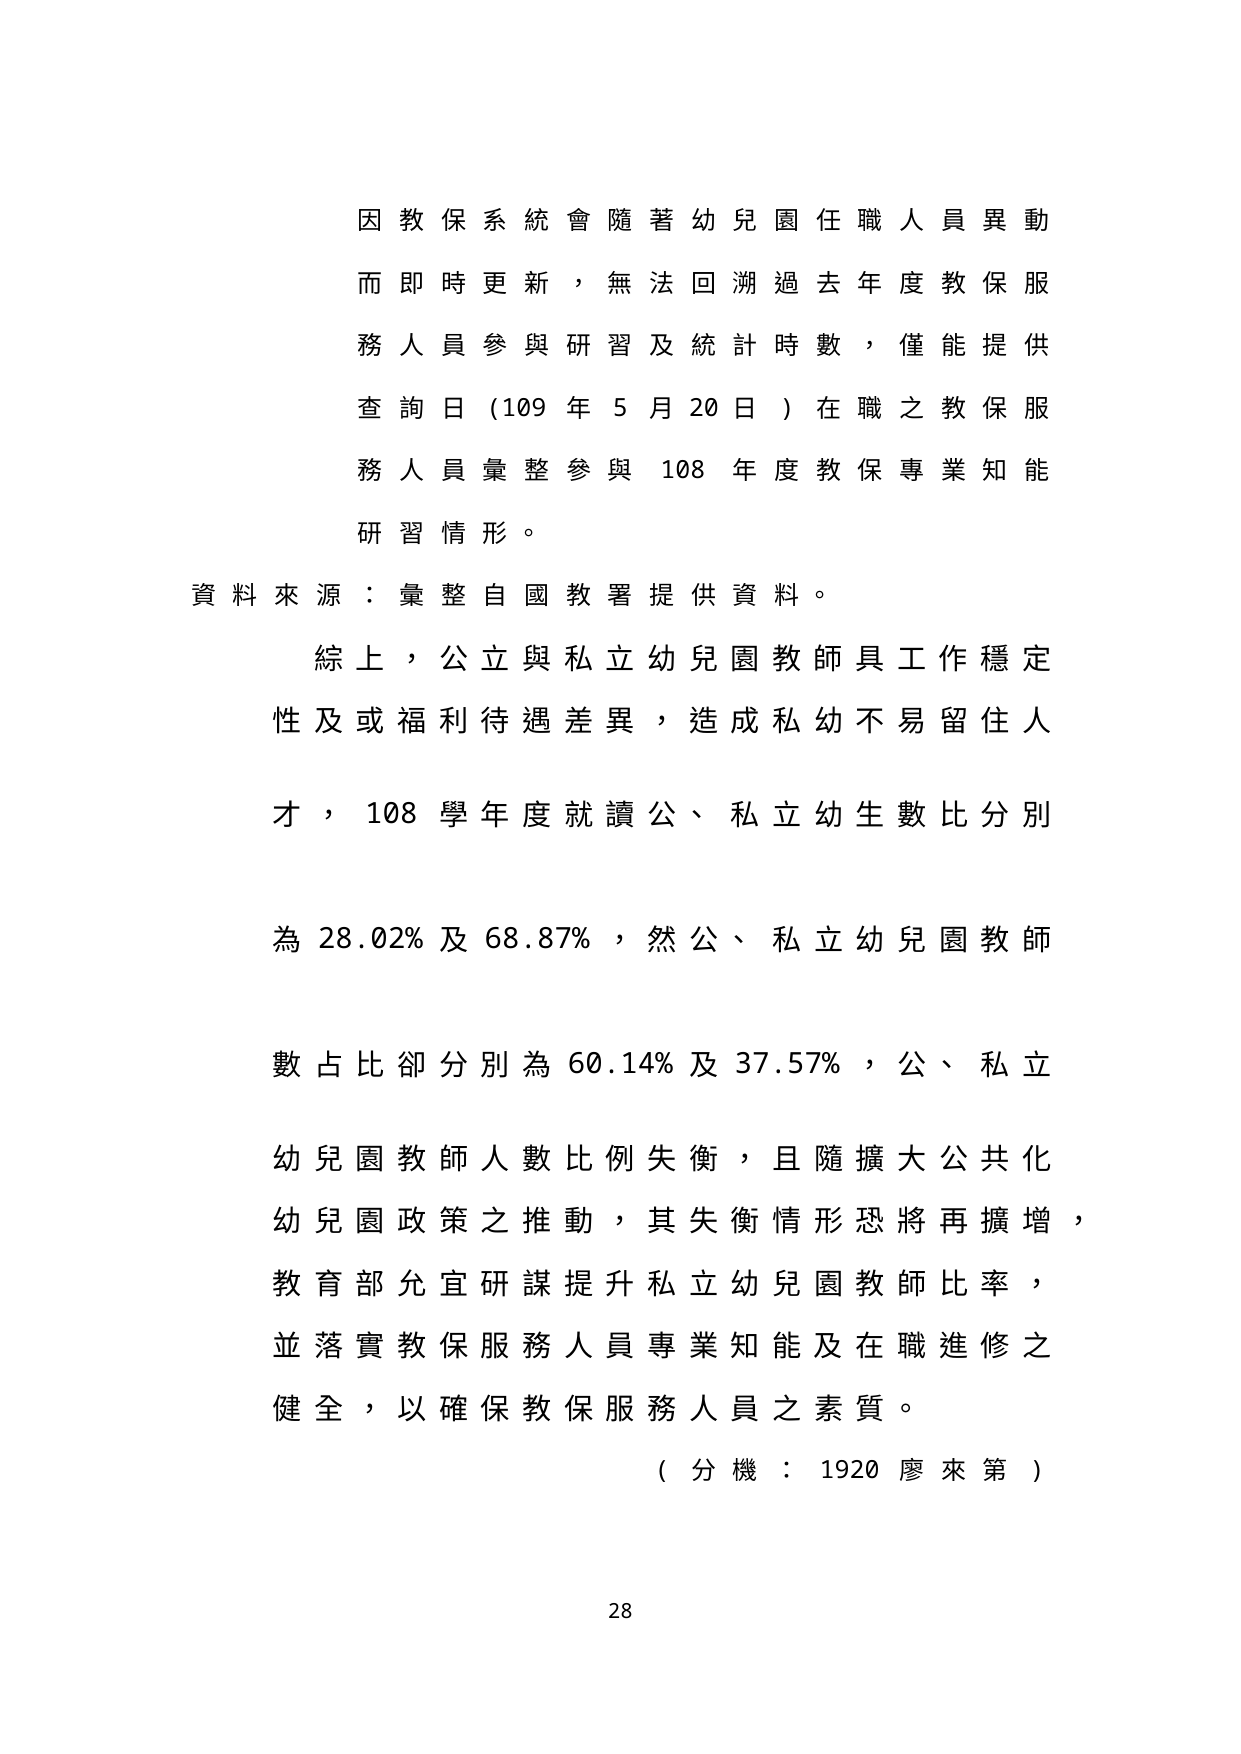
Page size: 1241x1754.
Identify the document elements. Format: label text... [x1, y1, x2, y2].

text 資料來源：彙整自國教署提供資料。 [183, 552, 1058, 615]
text 綜上，公立與私立幼兒園教師具工作穩定性及或福利待遇差異，造成私幼不易留住人才，108學年度就讀公、私立幼生數比分別為28.02%及68.87%，然公、私立幼兒園教師數占比卻分別為60.14%及37.57%，公、私立幼兒園教師人數比例失衡，且隨擴大公共化幼兒園政策之推動，其失衡情形恐將再擴增，教育部允宜研謀提升私立幼兒園教師比率，並落實教保服務人員專業知能及在職進修之健全，以確保教保服務人員之素質。 [242, 615, 1058, 1427]
text (分機：1920廖來第) [183, 1427, 1058, 1490]
text 因教保系統會隨著幼兒園任職人員異動而即時更新，無法回溯過去年度教保服務人員參與研習及統計時數，僅能提供查詢日(109年5月20日)在職之教保服務人員彙整參與108年度教保專業知能研習情形。 [183, 177, 1058, 552]
